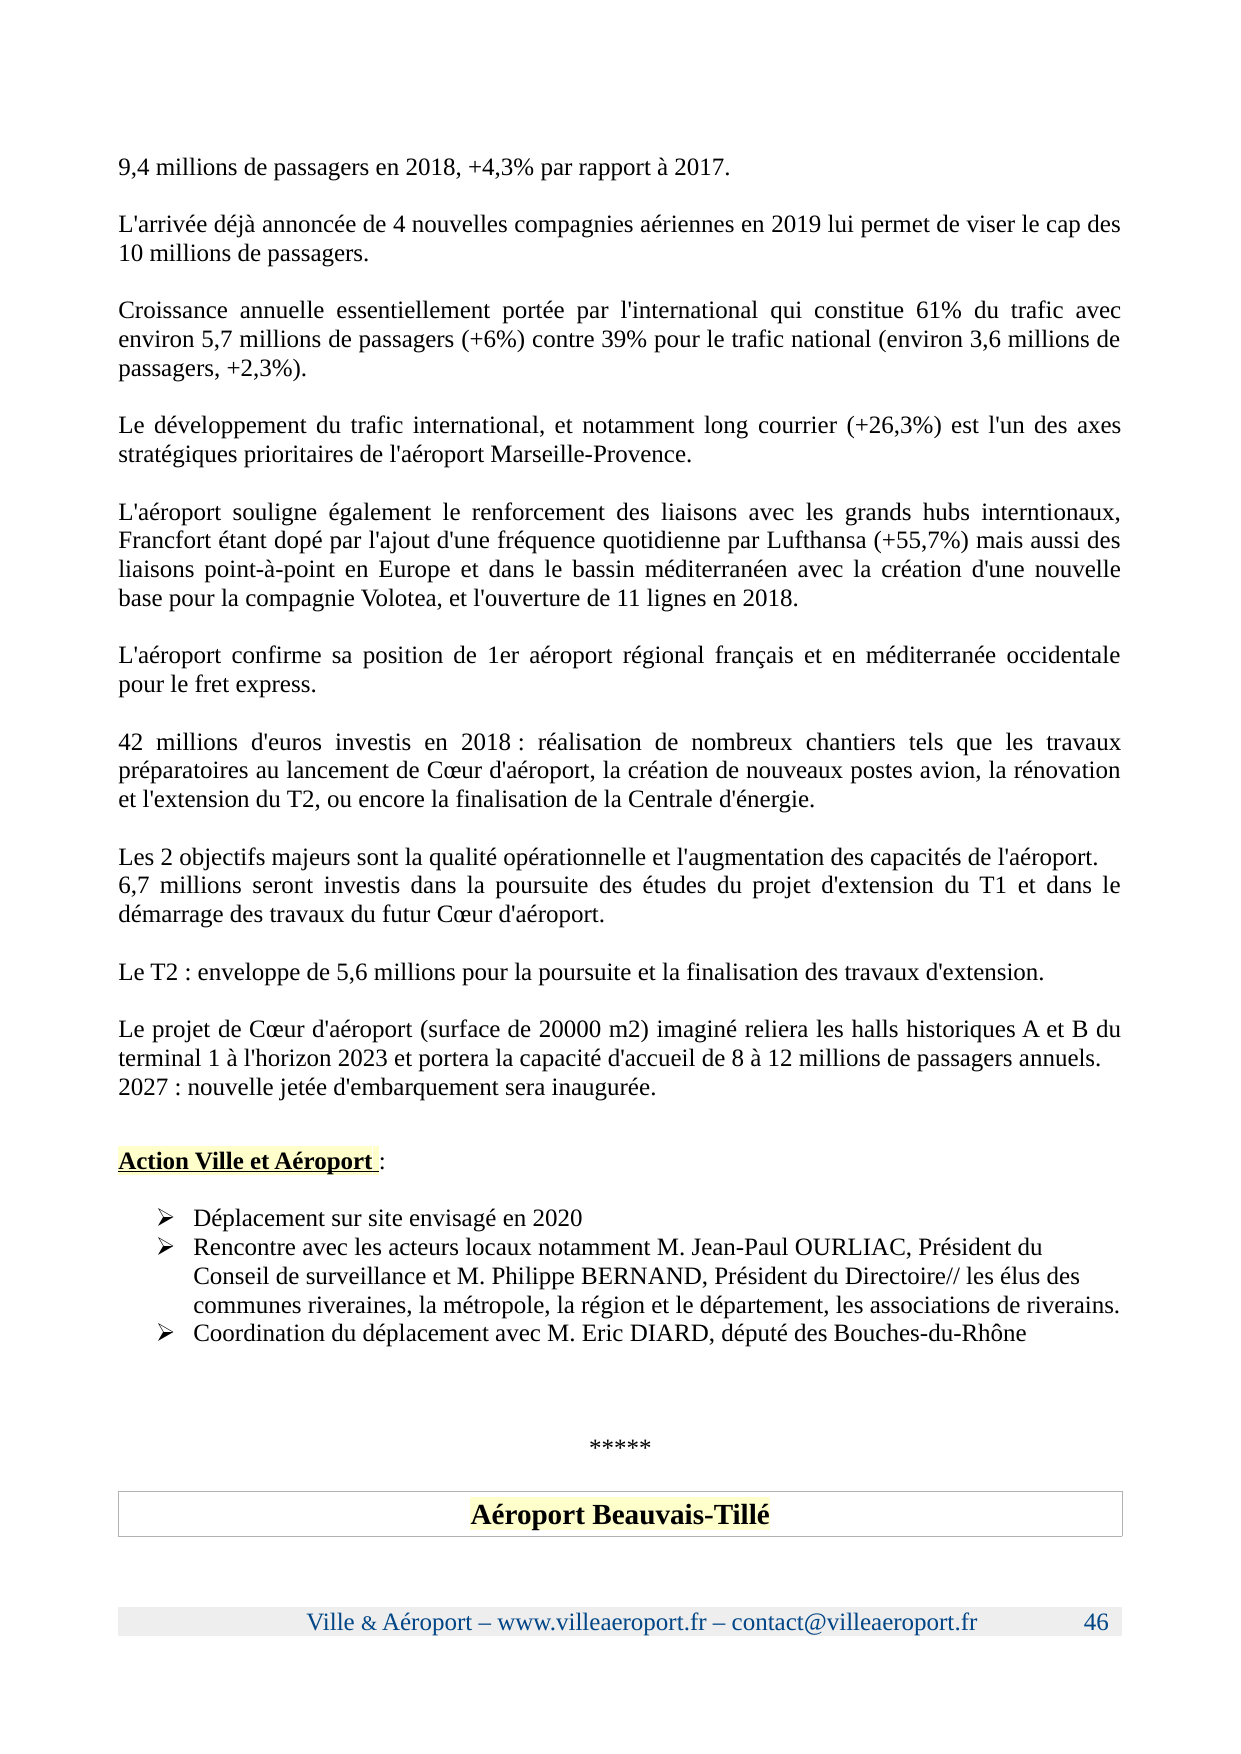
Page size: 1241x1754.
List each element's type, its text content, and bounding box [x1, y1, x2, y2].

text 42 millions d'euros investis en 2018 : réalisation de nombreux chantiers tels que les travaux préparatoires au lancement de Cœur d'aéroport, la création de nouveaux postes avion, la rénovation et l'extension du T2, ou encore la finalisation de la Centrale d'énergie. [118, 727, 1122, 813]
text L'aéroport souligne également le renforcement des liaisons avec les grands hubs interntionaux, Francfort étant dopé par l'ajout d'une fréquence quotidienne par Lufthansa (+55,7%) mais aussi des liaisons point-à-point en Europe et dans le bassin méditerranéen avec la création d'une nouvelle base pour la compagnie Volotea, et l'ouverture de 11 lignes en 2018. [118, 497, 1122, 612]
text L'arrivée déjà annoncée de 4 nouvelles compagnies aériennes en 2019 lui permet de viser le cap des 10 millions de passagers. [118, 209, 1122, 267]
text Les 2 objectifs majeurs sont la qualité opérationnelle et l'augmentation des capacités de l'aéroport. [118, 842, 1122, 870]
text Le développement du trafic international, et notamment long courrier (+26,3%) est l'un des axes stratégiques prioritaires de l'aéroport Marseille-Provence. [118, 410, 1122, 468]
text ***** [118, 1433, 1122, 1462]
text 6,7 millions seront investis dans la poursuite des études du projet d'extension du T1 et dans le démarrage des travaux du futur Cœur d'aéroport. [118, 870, 1122, 928]
text Le projet de Cœur d'aéroport (surface de 20000 m2) imaginé reliera les halls historiques A et B du terminal 1 à l'horizon 2023 et portera la capacité d'accueil de 8 à 12 millions de passagers annuels. [118, 1014, 1122, 1072]
text Croissance annuelle essentiellement portée par l'international qui constitue 61% du trafic avec environ 5,7 millions de passagers (+6%) contre 39% pour le trafic national (environ 3,6 millions de passagers, +2,3%). [118, 295, 1122, 382]
table_header Aéroport Beauvais-Tillé [119, 1492, 1122, 1536]
text Le T2 : enveloppe de 5,6 millions pour la poursuite et la finalisation des travaux d'extension. [118, 957, 1122, 985]
text L'aéroport confirme sa position de 1er aéroport régional français et en méditerranée occidentale pour le fret express. [118, 640, 1122, 698]
text Action Ville et Aéroport : [118, 1146, 1122, 1175]
list Déplacement sur site envisagé en 2020 [156, 1203, 1122, 1232]
list Coordination du déplacement avec M. Eric DIARD, député des Bouches-du-Rhône [156, 1318, 1122, 1347]
list Rencontre avec les acteurs locaux notamment M. Jean-Paul OURLIAC, Président du Conseil de surveillance et M. Philippe BERNAND, Président du Directoire// les élus des communes riveraines, la métropole, la région et le département, les associations de riverains. [156, 1232, 1122, 1318]
text 9,4 millions de passagers en 2018, +4,3% par rapport à 2017. [118, 152, 1122, 180]
text 2027 : nouvelle jetée d'embarquement sera inaugurée. [118, 1072, 1122, 1100]
